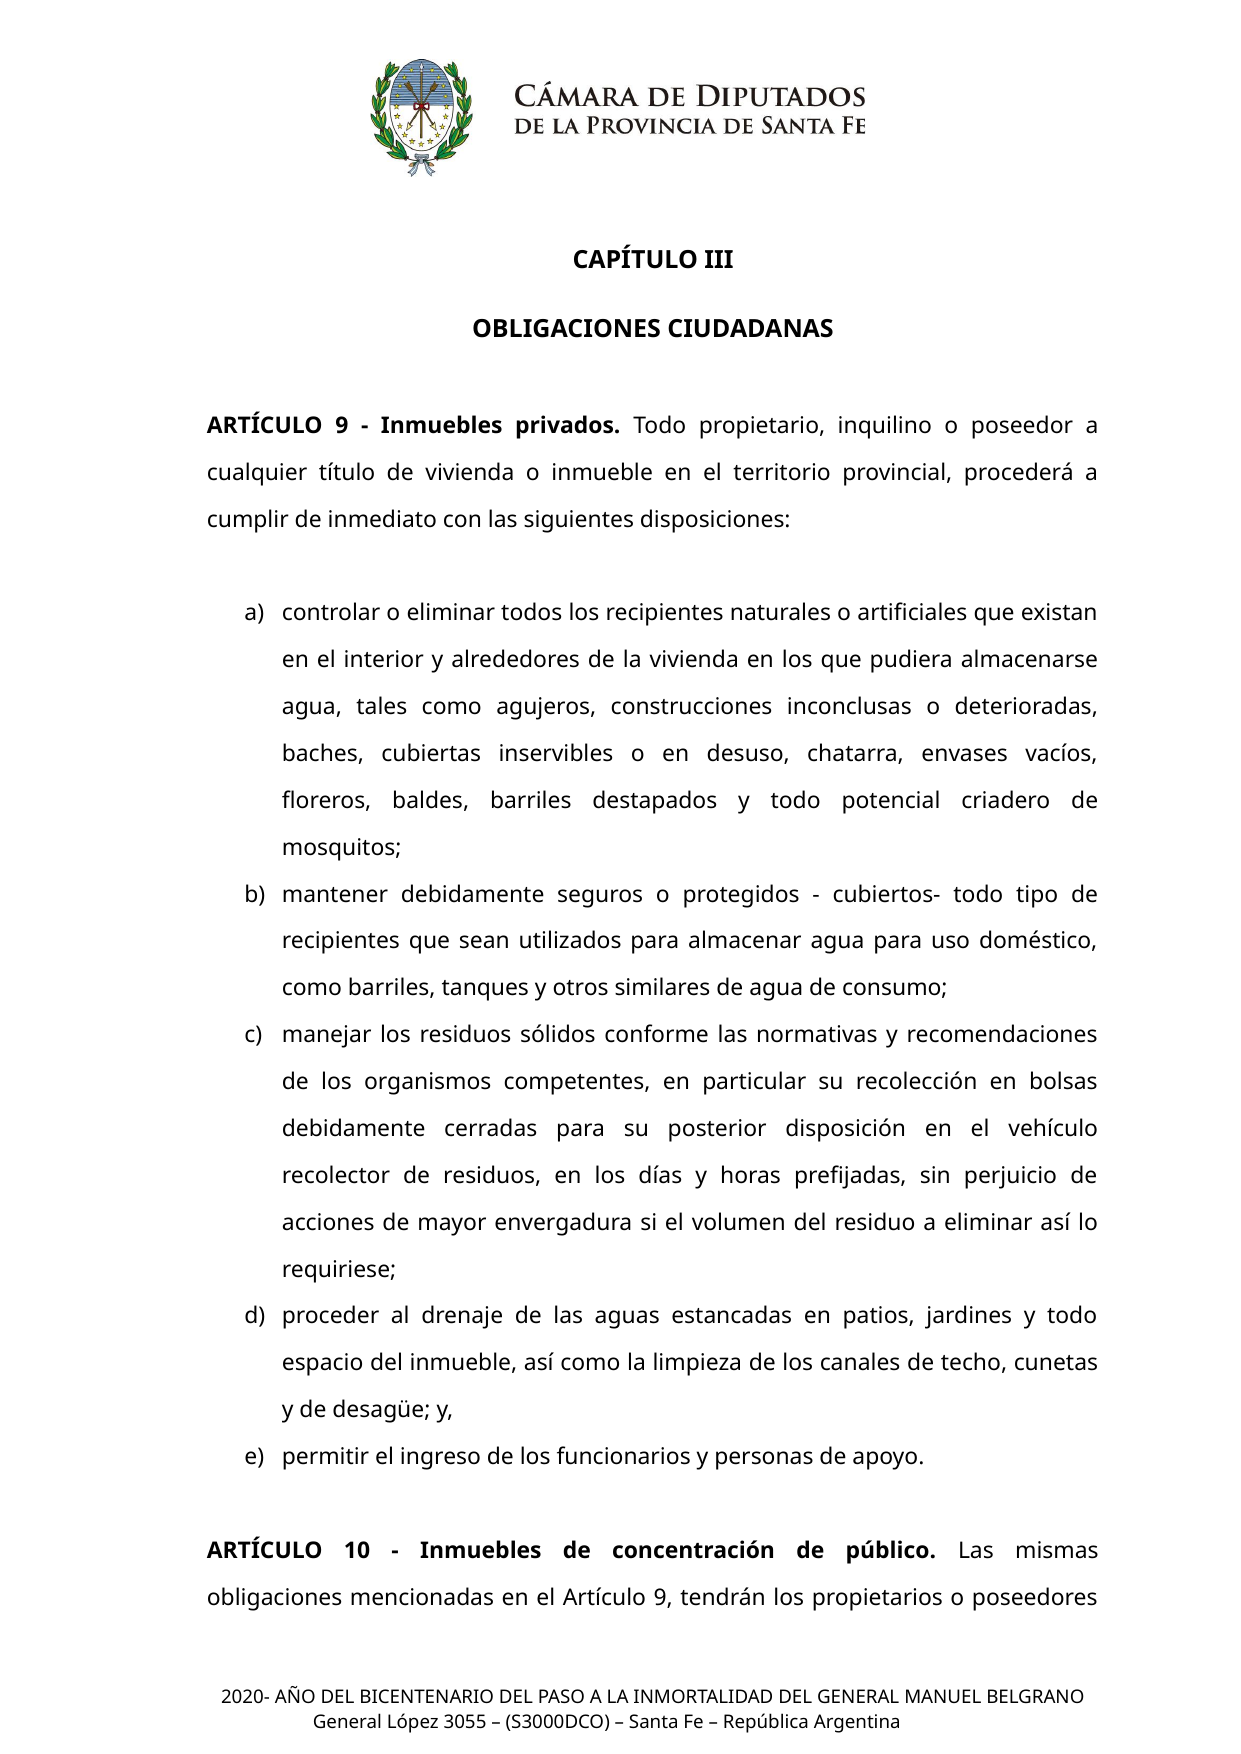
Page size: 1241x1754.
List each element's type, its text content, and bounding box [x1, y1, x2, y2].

list mantener debidamente seguros o protegidos - cubiertos- todo tipo de recipientes que sean utilizados para almacenar agua para uso doméstico, como barriles, tanques y otros similares de agua de consumo; [244, 878, 1099, 1003]
picture [370, 59, 866, 181]
text ARTÍCULO 10 - Inmuebles de concentración de público. Las mismas obligaciones mencionadas en el Artículo 9, tendrán los propietarios o poseedores [207, 1534, 1099, 1612]
list manejar los residuos sólidos conforme las normativas y recomendaciones de los organismos competentes, en particular su recolección en bolsas debidamente cerradas para su posterior disposición en el vehículo recolector de residuos, en los días y horas prefijadas, sin perjuicio de acciones de mayor envergadura si el volumen del residuo a eliminar así lo requiriese; [244, 1018, 1099, 1284]
text ARTÍCULO 9 - Inmuebles privados. Todo propietario, inquilino o poseedor a cualquier título de vivienda o inmueble en el territorio provincial, procederá a cumplir de inmediato con las siguientes disposiciones: [207, 409, 1099, 534]
list permitir el ingreso de los funcionarios y personas de apoyo. [244, 1440, 1099, 1471]
text CAPÍTULO III [207, 242, 1099, 276]
list proceder al drenaje de las aguas estancadas en patios, jardines y todo espacio del inmueble, así como la limpieza de los canales de techo, cunetas y de desagüe; y, [244, 1299, 1099, 1424]
text OBLIGACIONES CIUDADANAS [207, 311, 1099, 345]
list controlar o eliminar todos los recipientes naturales o artificiales que existan en el interior y alrededores de la vivienda en los que pudiera almacenarse agua, tales como agujeros, construcciones inconclusas o deterioradas, baches, cubiertas inservibles o en desuso, chatarra, envases vacíos, floreros, baldes, barriles destapados y todo potencial criadero de mosquitos; [244, 596, 1099, 862]
